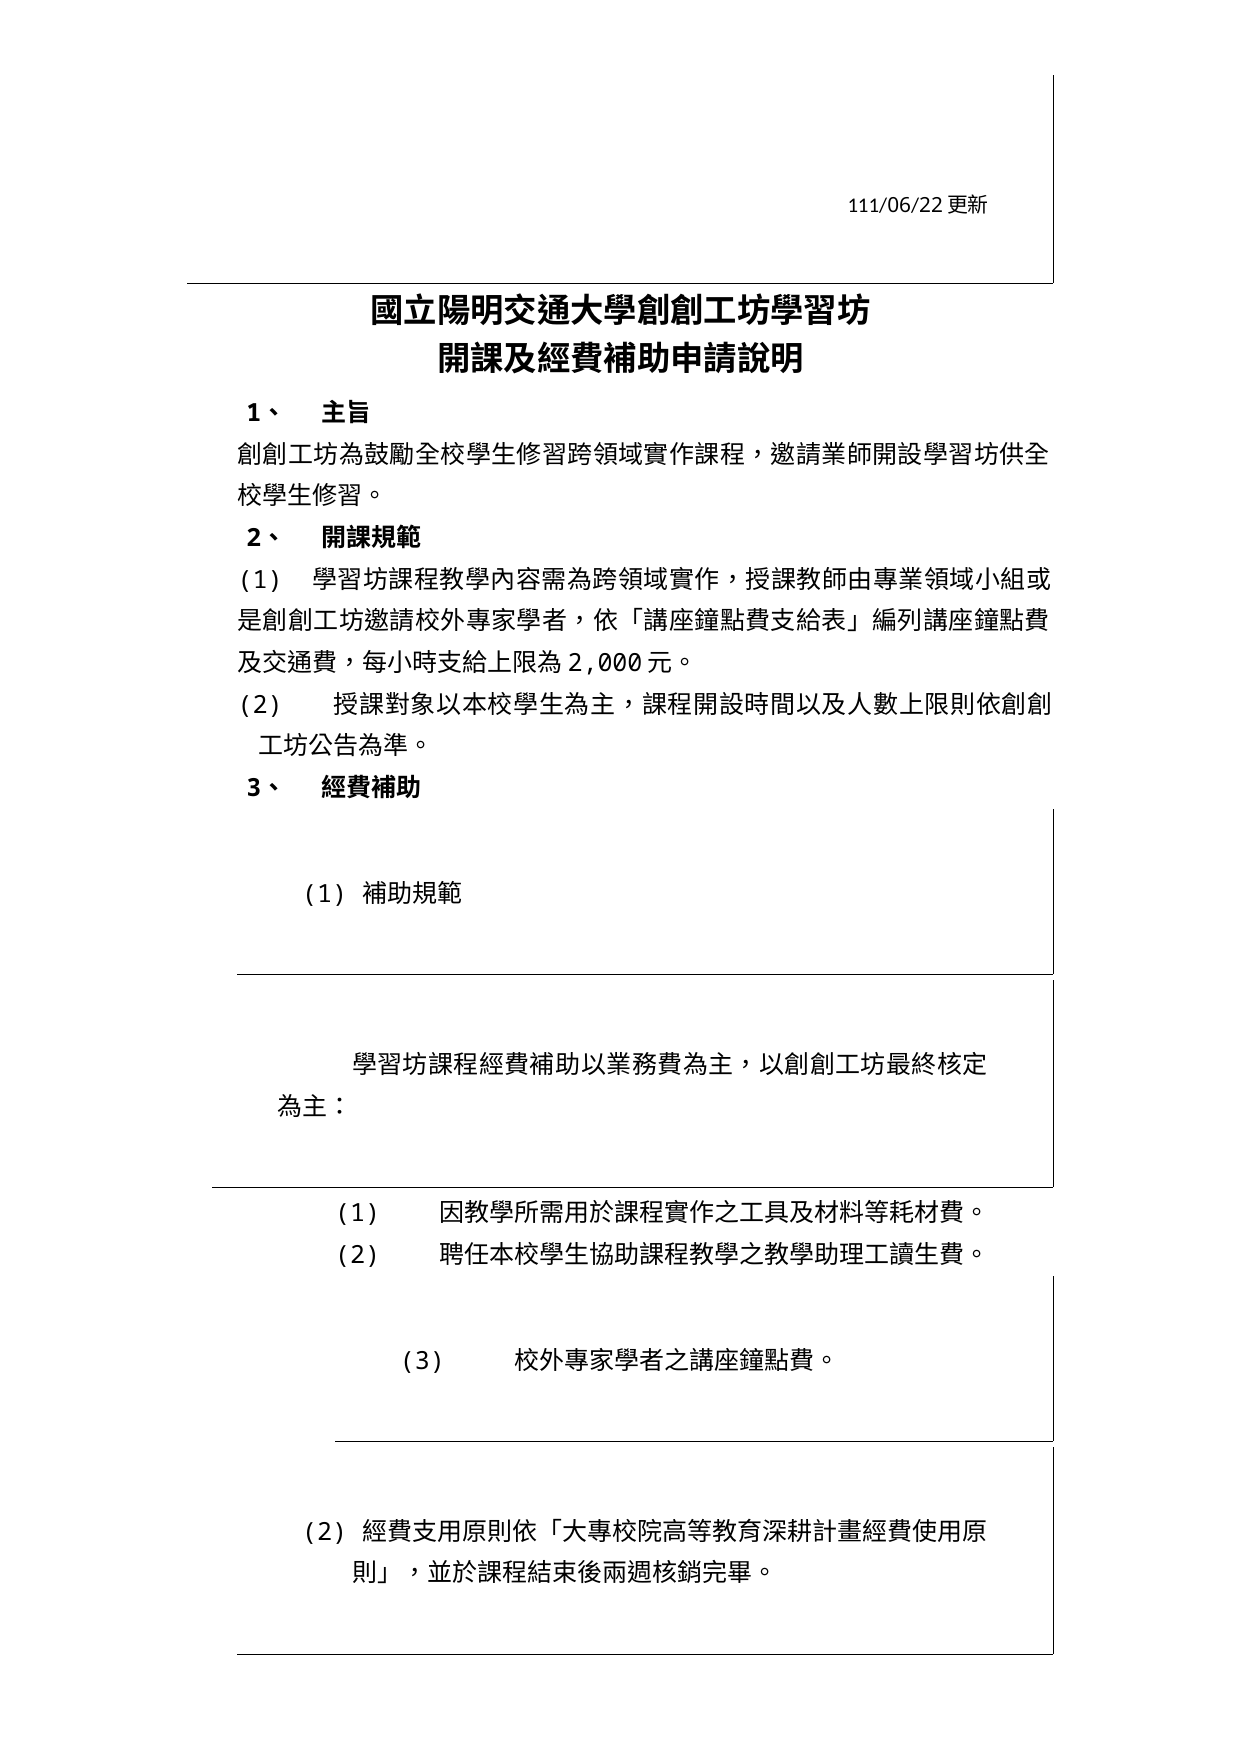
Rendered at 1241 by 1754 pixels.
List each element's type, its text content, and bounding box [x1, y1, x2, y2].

text 學習坊課程經費補助以業務費為主，以創創工坊最終核定為主： [212, 980, 1053, 1187]
list 學習坊課程教學內容需為跨領域實作，授課教師由專業領域小組或是創創工坊邀請校外專家學者，依「講座鐘點費支給表」編列講座鐘點費及交通費，每小時支給上限為2,000元。 [237, 559, 1053, 679]
list 經費支用原則依「大專校院高等教育深耕計畫經費使用原則」，並於課程結束後兩週核銷完畢。 [237, 1447, 1053, 1654]
list 補助規範 [237, 809, 1053, 974]
list 因教學所需用於課程實作之工具及材料等耗材費。 [335, 1192, 1053, 1229]
list 授課對象以本校學生為主，課程開設時間以及人數上限則依創創工坊公告為準。 [237, 684, 1053, 762]
list 聘任本校學生協助課程教學之教學助理工讀生費。 [335, 1234, 1053, 1270]
text 國立陽明交通大學創創工坊學習坊 [187, 283, 1053, 332]
list 經費補助 [246, 767, 1053, 804]
list 開課規範 [246, 517, 1053, 554]
list 校外專家學者之講座鐘點費。 [335, 1276, 1053, 1441]
text 開課及經費補助申請說明 [187, 332, 1053, 380]
list 主旨 [246, 392, 1053, 429]
text 創創工坊為鼓勵全校學生修習跨領域實作課程，邀請業師開設學習坊供全校學生修習。 [237, 434, 1053, 512]
